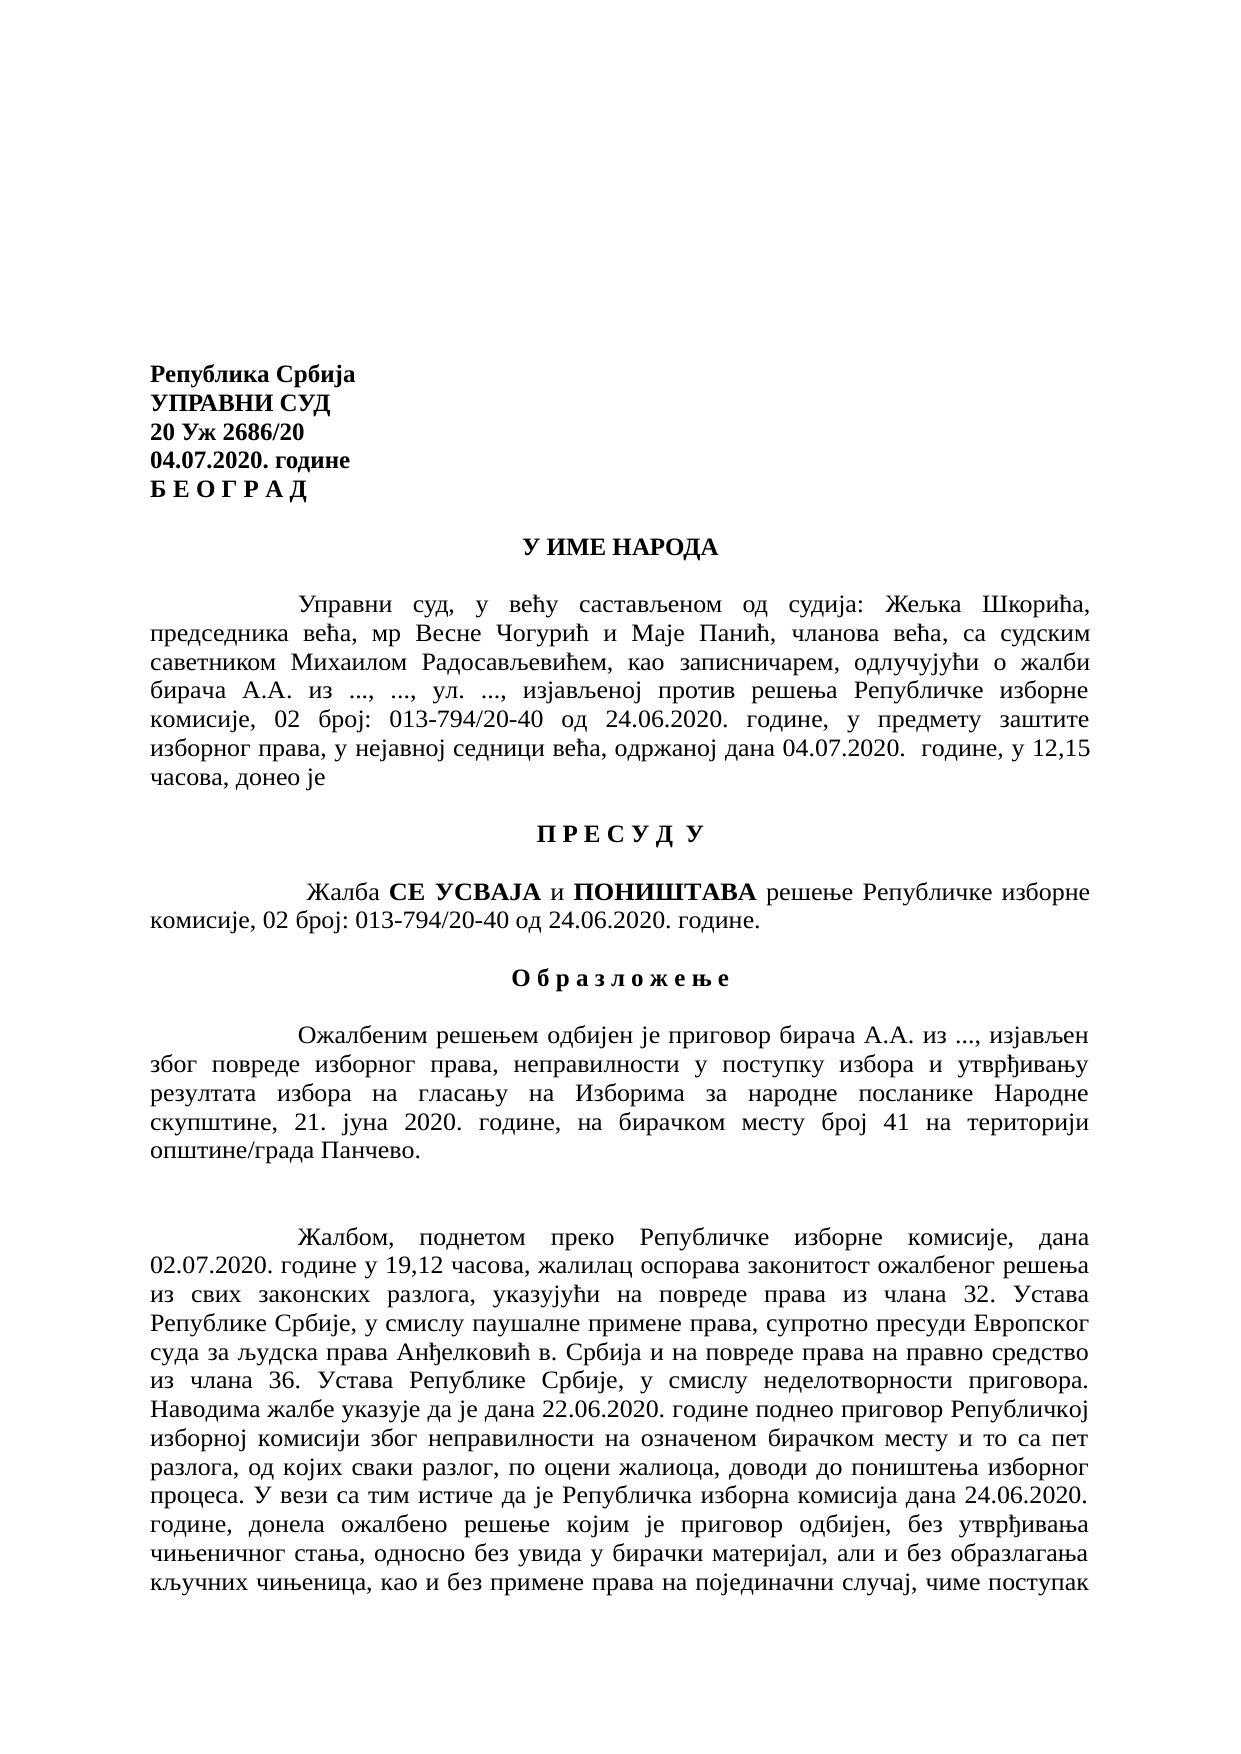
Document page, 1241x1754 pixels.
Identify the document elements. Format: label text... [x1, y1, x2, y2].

text Жалбом, поднетом преко Републичке изборне комисије, дана 02.07.2020. године у 19,12 часова, жалилац оспорава законитост ожалбеног решења из свих законских разлога, указујући на повреде права из члана 32. Устава Републике Србије, у смислу паушалне примене права, супротно пресуди Европског суда за људска права Анђелковић в. Србија и на повреде права на правно средство из члана 36. Устава Републике Србије, у смислу неделотворности приговора. Наводима жалбе указује да је дана 22.06.2020. године поднео приговор Републичкој изборној комисији због неправилности на означеном бирачком месту и то са пет разлога, од којих сваки разлог, по оцени жалиоца, доводи до поништења изборног процеса. У вези са тим истиче да је Републичка изборна комисија дана 24.06.2020. године, донела ожалбено решење којим је приговор одбијен, без утврђивања чињеничног стања, односно без увида у бирачки материјал, али и без образлагања кључних чињеница, као и без примене права на појединачни случај, чиме поступак [150, 1222, 1090, 1595]
text Жалба СЕ УСВАЈА и ПОНИШТАВА решење Републичке изборне комисије, 02 број: 013-794/20-40 од 24.06.2020. године. [150, 877, 1090, 934]
text О б р а з л о ж е њ е [150, 963, 1090, 992]
text УПРАВНИ СУД [150, 388, 1090, 417]
text Б Е О Г Р А Д [150, 474, 1090, 503]
text У ИМЕ НАРОДА [150, 532, 1090, 560]
text Управни суд, у већу састављеном од судија: Жељка Шкорића, председника већа, мр Весне Чогурић и Маје Панић, чланова већа, са судским саветником Михаилом Радосављевићем, као записничарем, одлучујући о жалби бирача A.A. из ..., ..., ул. ..., изјављеној против решења Републичке изборне комисије, 02 број: 013-794/20-40 од 24.06.2020. године, у предмету заштите изборног права, у нејавној седници већа, одржаној дана 04.07.2020. године, у 12,15 часова, донео је [150, 589, 1090, 790]
text 20 Уж 2686/20 [150, 417, 1090, 445]
text Република Србија [150, 148, 1090, 388]
text Ожалбеним решењем одбијен је приговор бирача A.A. из ..., изјављен због повреде изборног права, неправилности у поступку избора и утврђивању резултата избора на гласању на Изборима за народне посланике Народне скупштине, 21. јуна 2020. године, на бирачком месту број 41 на територији општине/града Панчево. [150, 1020, 1090, 1164]
text П Р Е С У Д У [150, 819, 1090, 848]
text 04.07.2020. године [150, 445, 1090, 474]
